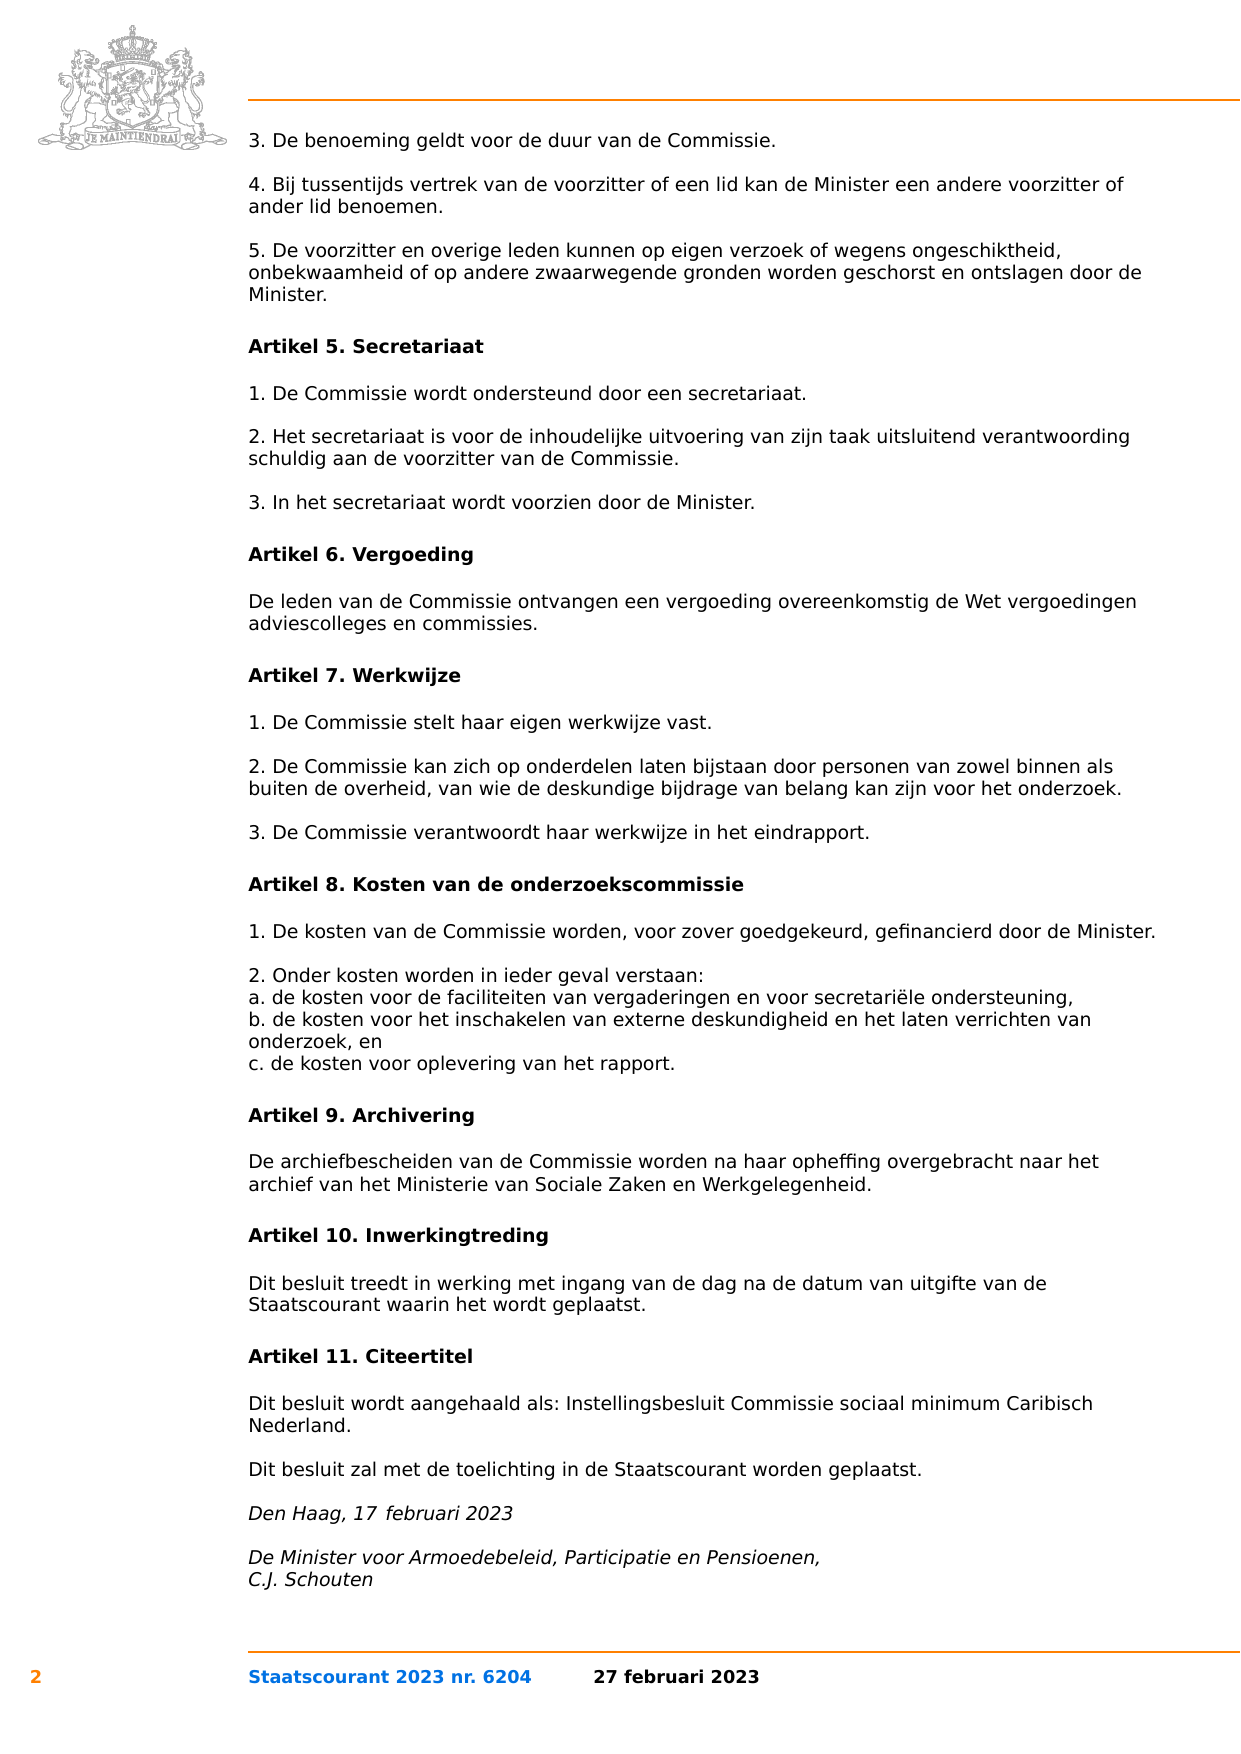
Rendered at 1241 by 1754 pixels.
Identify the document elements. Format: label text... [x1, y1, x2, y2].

text Dit besluit treedt in werking met ingang van de dag na de datum van uitgifte van de Staatscourant waarin het wordt geplaatst. [248, 1272, 1163, 1316]
subtitle Artikel 11. Citeertitel [248, 1346, 1163, 1368]
text 3. De Commissie verantwoordt haar werkwijze in het eindrapport. [248, 822, 1163, 844]
text Den Haag, 17 februari 2023 [248, 1503, 1163, 1525]
text 3. In het secretariaat wordt voorzien door de Minister. [248, 492, 1163, 514]
text 2. Onder kosten worden in ieder geval verstaan: [248, 964, 1163, 987]
subtitle Artikel 7. Werkwijze [248, 665, 1163, 687]
subtitle Artikel 6. Vergoeding [248, 544, 1163, 566]
text 1. De kosten van de Commissie worden, voor zover goedgekeurd, gefinancierd door de Minister. [248, 921, 1163, 943]
text b. de kosten voor het inschakelen van externe deskundigheid en het laten verrichten van onderzoek, en [248, 1008, 1163, 1052]
subtitle Artikel 8. Kosten van de onderzoekscommissie [248, 874, 1163, 896]
subtitle Artikel 5. Secretariaat [248, 336, 1163, 357]
text Dit besluit zal met de toelichting in de Staatscourant worden geplaatst. [248, 1459, 1163, 1481]
text De leden van de Commissie ontvangen een vergoeding overeenkomstig de Wet vergoedingen adviescolleges en commissies. [248, 591, 1163, 635]
text De archiefbescheiden van de Commissie worden na haar opheffing overgebracht naar het archief van het Ministerie van Sociale Zaken en Werkgelegenheid. [248, 1151, 1163, 1195]
text 2. Het secretariaat is voor de inhoudelijke uitvoering van zijn taak uitsluitend verantwoording schuldig aan de voorzitter van de Commissie. [248, 426, 1163, 470]
picture [38, 25, 227, 150]
text a. de kosten voor de faciliteiten van vergaderingen en voor secretariële ondersteuning, [248, 987, 1163, 1008]
text 1. De Commissie wordt ondersteund door een secretariaat. [248, 382, 1163, 404]
subtitle Artikel 9. Archivering [248, 1104, 1163, 1126]
text Dit besluit wordt aangehaald als: Instellingsbesluit Commissie sociaal minimum Caribisch Nederland. [248, 1393, 1163, 1437]
text c. de kosten voor oplevering van het rapport. [248, 1052, 1163, 1074]
text 4. Bij tussentijds vertrek van de voorzitter of een lid kan de Minister een andere voorzitter of ander lid benoemen. [248, 174, 1163, 218]
text 5. De voorzitter en overige leden kunnen op eigen verzoek of wegens ongeschiktheid, onbekwaamheid of op andere zwaarwegende gronden worden geschorst en ontslagen door de Minister. [248, 239, 1163, 306]
text 3. De benoeming geldt voor de duur van de Commissie. [248, 130, 1163, 152]
text 2. De Commissie kan zich op onderdelen laten bijstaan door personen van zowel binnen als buiten de overheid, van wie de deskundige bijdrage van belang kan zijn voor het onderzoek. [248, 756, 1163, 800]
text 1. De Commissie stelt haar eigen werkwijze vast. [248, 712, 1163, 734]
text De Minister voor Armoedebeleid, Participatie en Pensioenen, C.J. Schouten [248, 1547, 1163, 1591]
subtitle Artikel 10. Inwerkingtreding [248, 1225, 1163, 1247]
